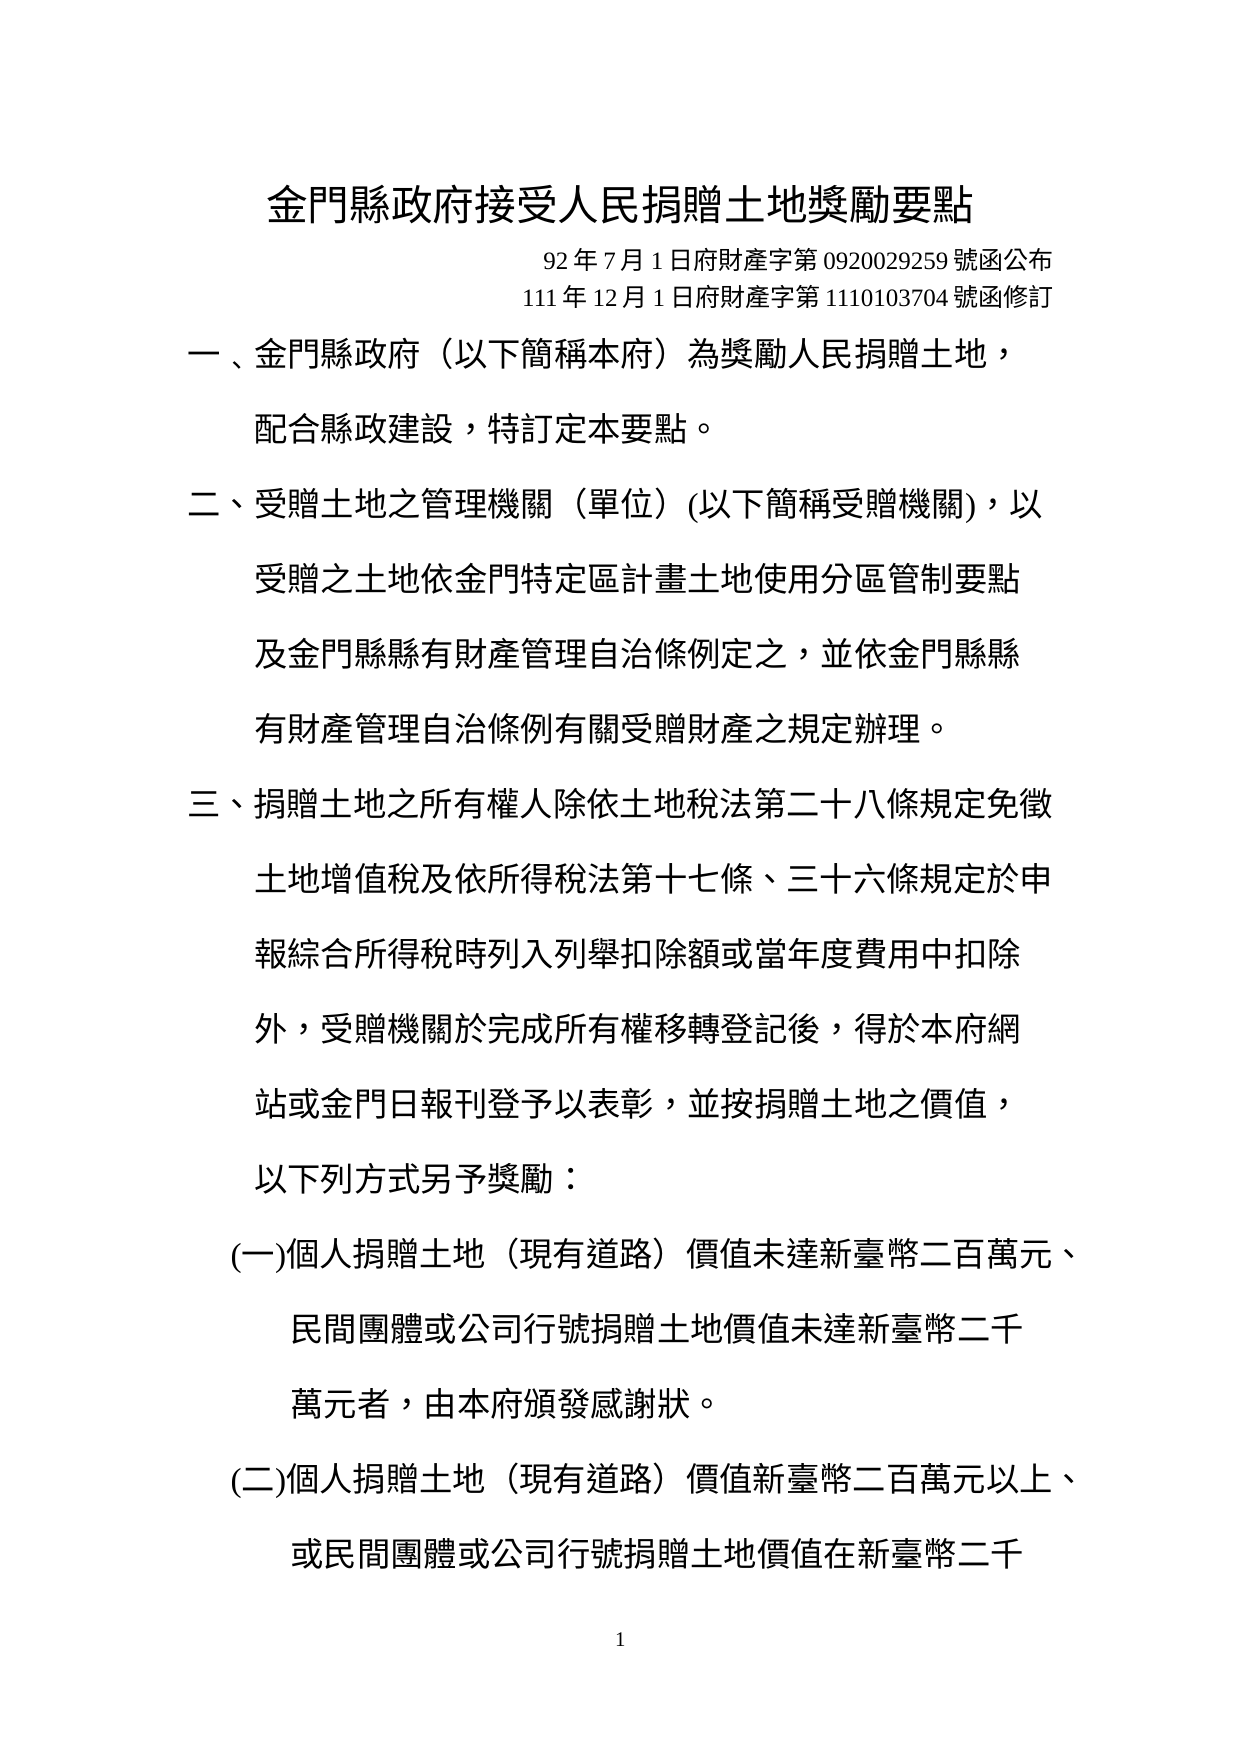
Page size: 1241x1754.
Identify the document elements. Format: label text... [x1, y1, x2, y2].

text (一)個人捐贈土地（現有道路）價值未達新臺幣二百萬元、民間團體或公司行號捐贈土地價值未達新臺幣二千萬元者，由本府頒發感謝狀。 [230, 1214, 1053, 1439]
text (二)個人捐贈土地（現有道路）價值新臺幣二百萬元以上、或民間團體或公司行號捐贈土地價值在新臺幣二千萬元以上者，由本府在網站或報章表揚並頒發感謝獎牌。 [230, 1439, 1053, 1589]
text 金門縣政府接受人民捐贈土地獎勵要點 [187, 164, 1053, 239]
text 111年12月1日府財產字第1110103704號函修訂 [187, 277, 1053, 314]
text 一﹑金門縣政府（以下簡稱本府）為獎勵人民捐贈土地，配合縣政建設，特訂定本要點。 [187, 314, 1053, 464]
text 二、受贈土地之管理機關（單位）(以下簡稱受贈機關)，以受贈之土地依金門特定區計畫土地使用分區管制要點及金門縣縣有財產管理自治條例定之，並依金門縣縣有財產管理自治條例有關受贈財產之規定辦理。 [187, 464, 1053, 764]
text 三、捐贈土地之所有權人除依土地稅法第二十八條規定免徵土地增值稅及依所得稅法第十七條、三十六條規定於申報綜合所得稅時列入列舉扣除額或當年度費用中扣除外，受贈機關於完成所有權移轉登記後，得於本府網站或金門日報刊登予以表彰，並按捐贈土地之價值，以下列方式另予獎勵： [187, 764, 1053, 1214]
text 92年7月1日府財產字第0920029259號函公布 [187, 239, 1053, 277]
